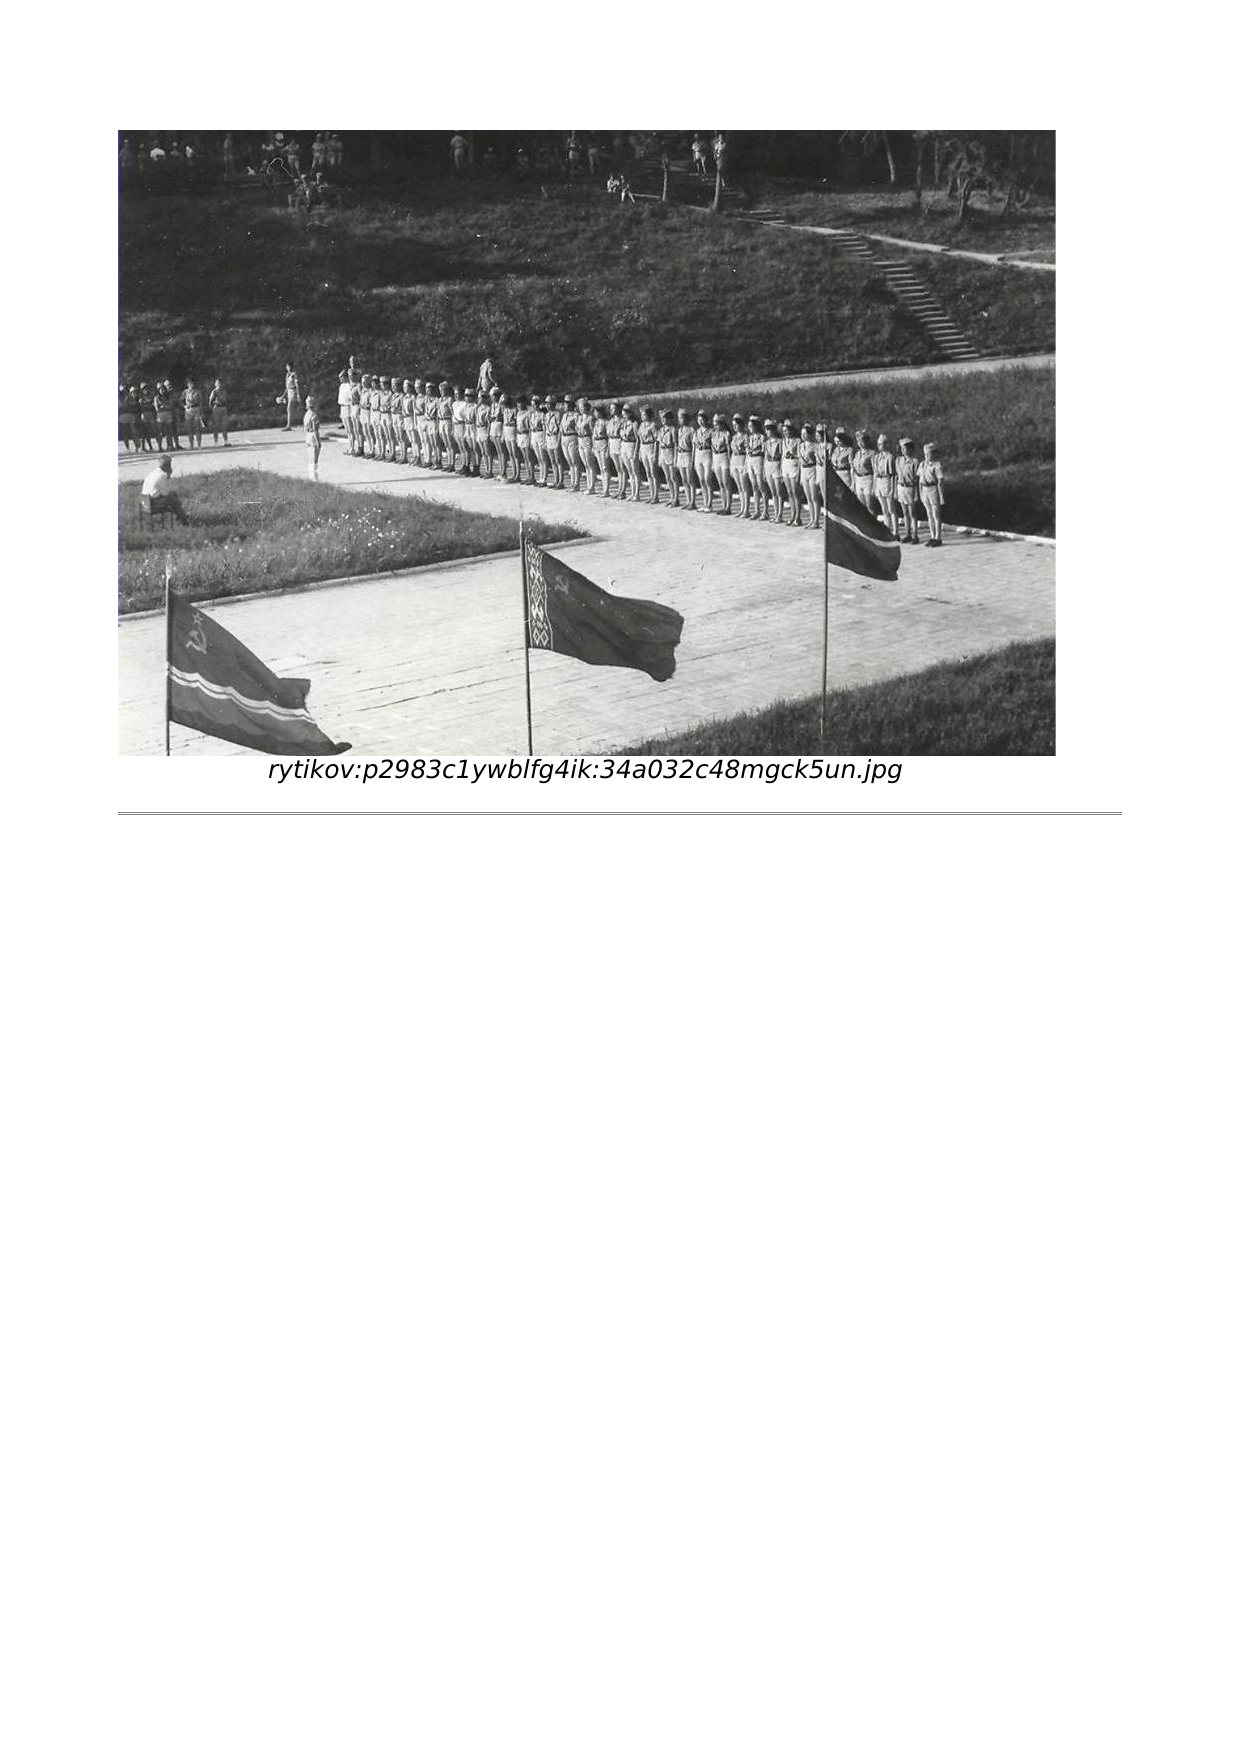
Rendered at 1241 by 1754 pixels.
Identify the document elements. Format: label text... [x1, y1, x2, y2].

picture [118, 130, 1056, 756]
text rytikov:p2983c1ywblfg4ik:34a032c48mgck5un.jpg [118, 756, 1056, 785]
